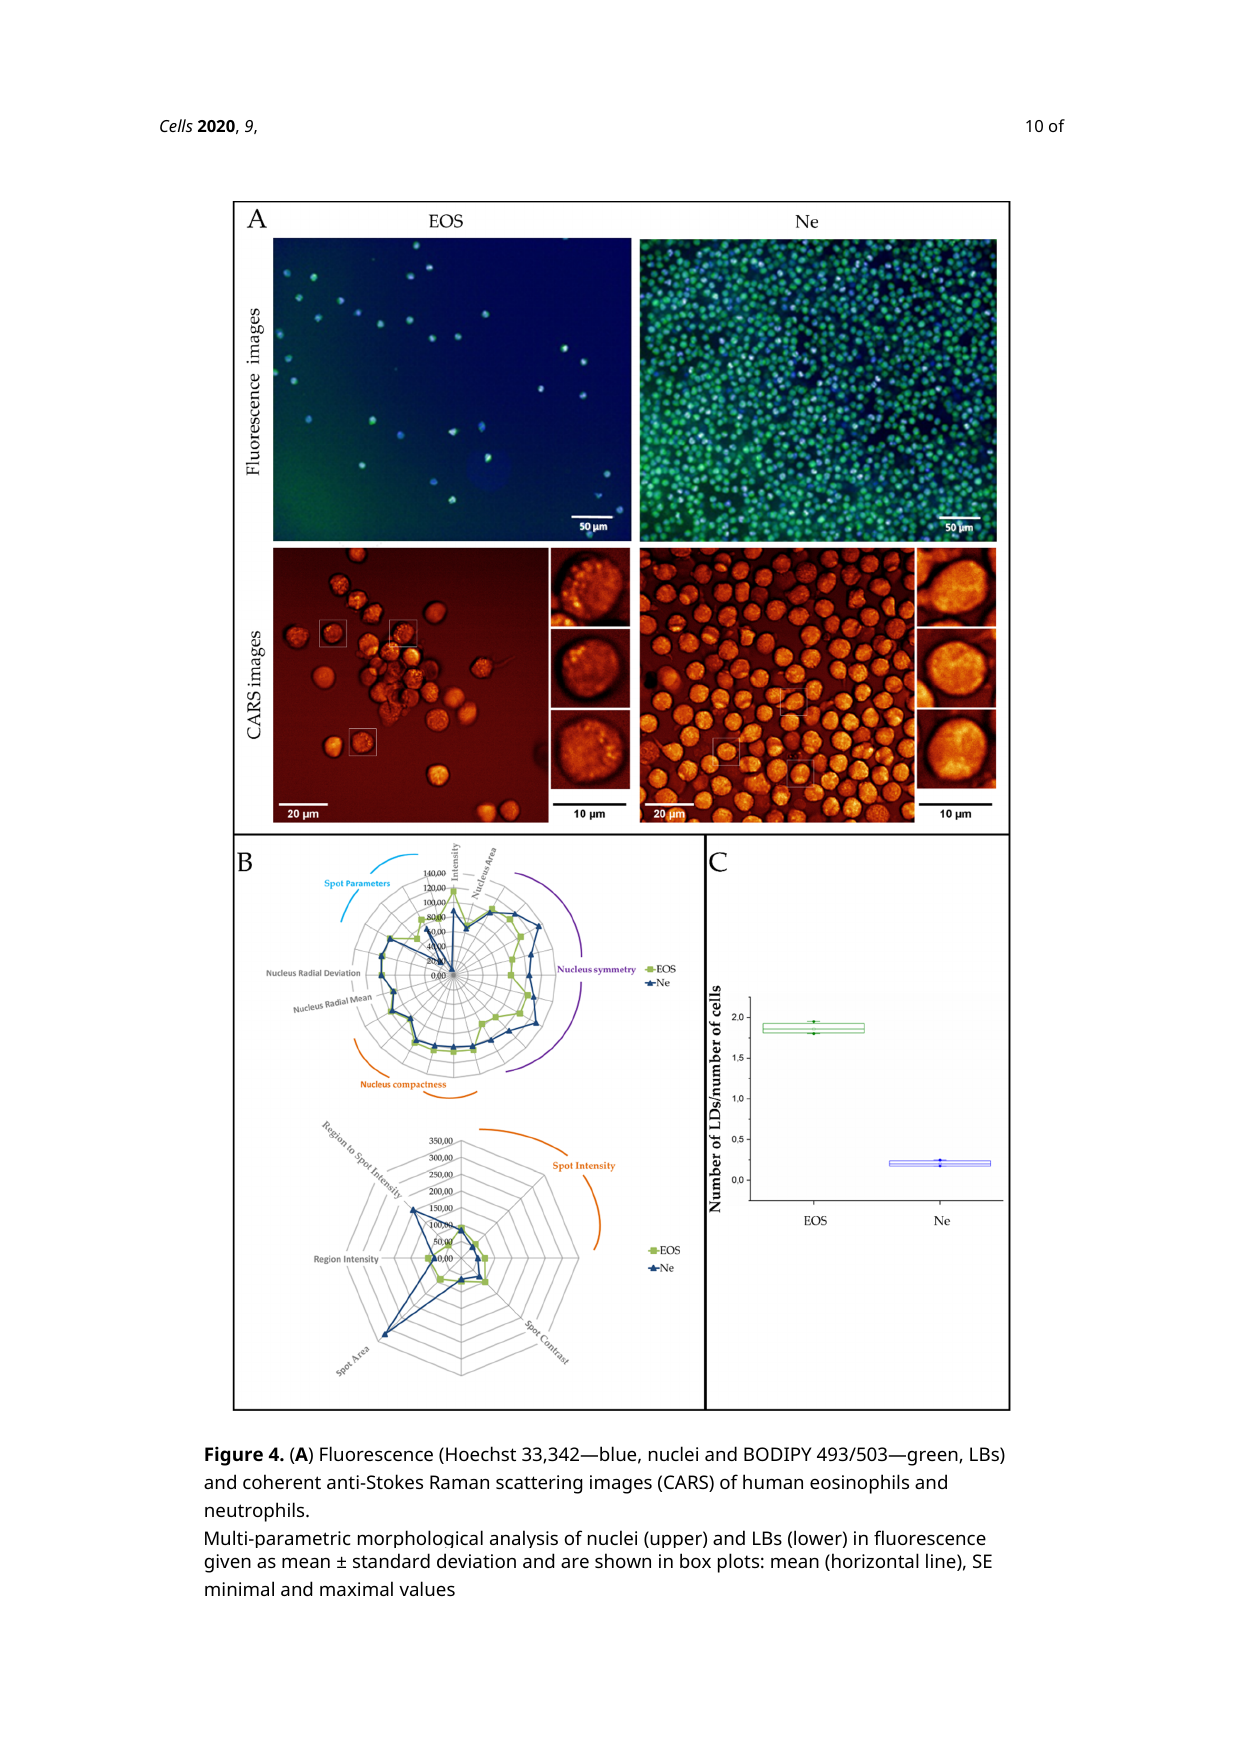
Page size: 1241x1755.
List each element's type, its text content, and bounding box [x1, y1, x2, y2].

list Multi-parametric morphological analysis of nuclei (upper) and LBs (lower) in fluorescence images. [201, 1525, 1042, 1549]
text given as mean ± standard deviation and are shown in box plots: mean (horizontal line), SE (box), [204, 1548, 1041, 1589]
text minimal and maximal values (whiskers). [204, 1577, 543, 1602]
text Figure 4. (A) Fluorescence (Hoechst 33,342—blue, nuclei and BODIPY 493/503—green, LBs) and coherent anti-Stokes Raman scattering images (CARS) of human eosinophils and neutrophils. [204, 1441, 1042, 1523]
text 10 of 15 [1024, 115, 1083, 138]
text Cells 2020, 9, 2041 [159, 115, 289, 138]
